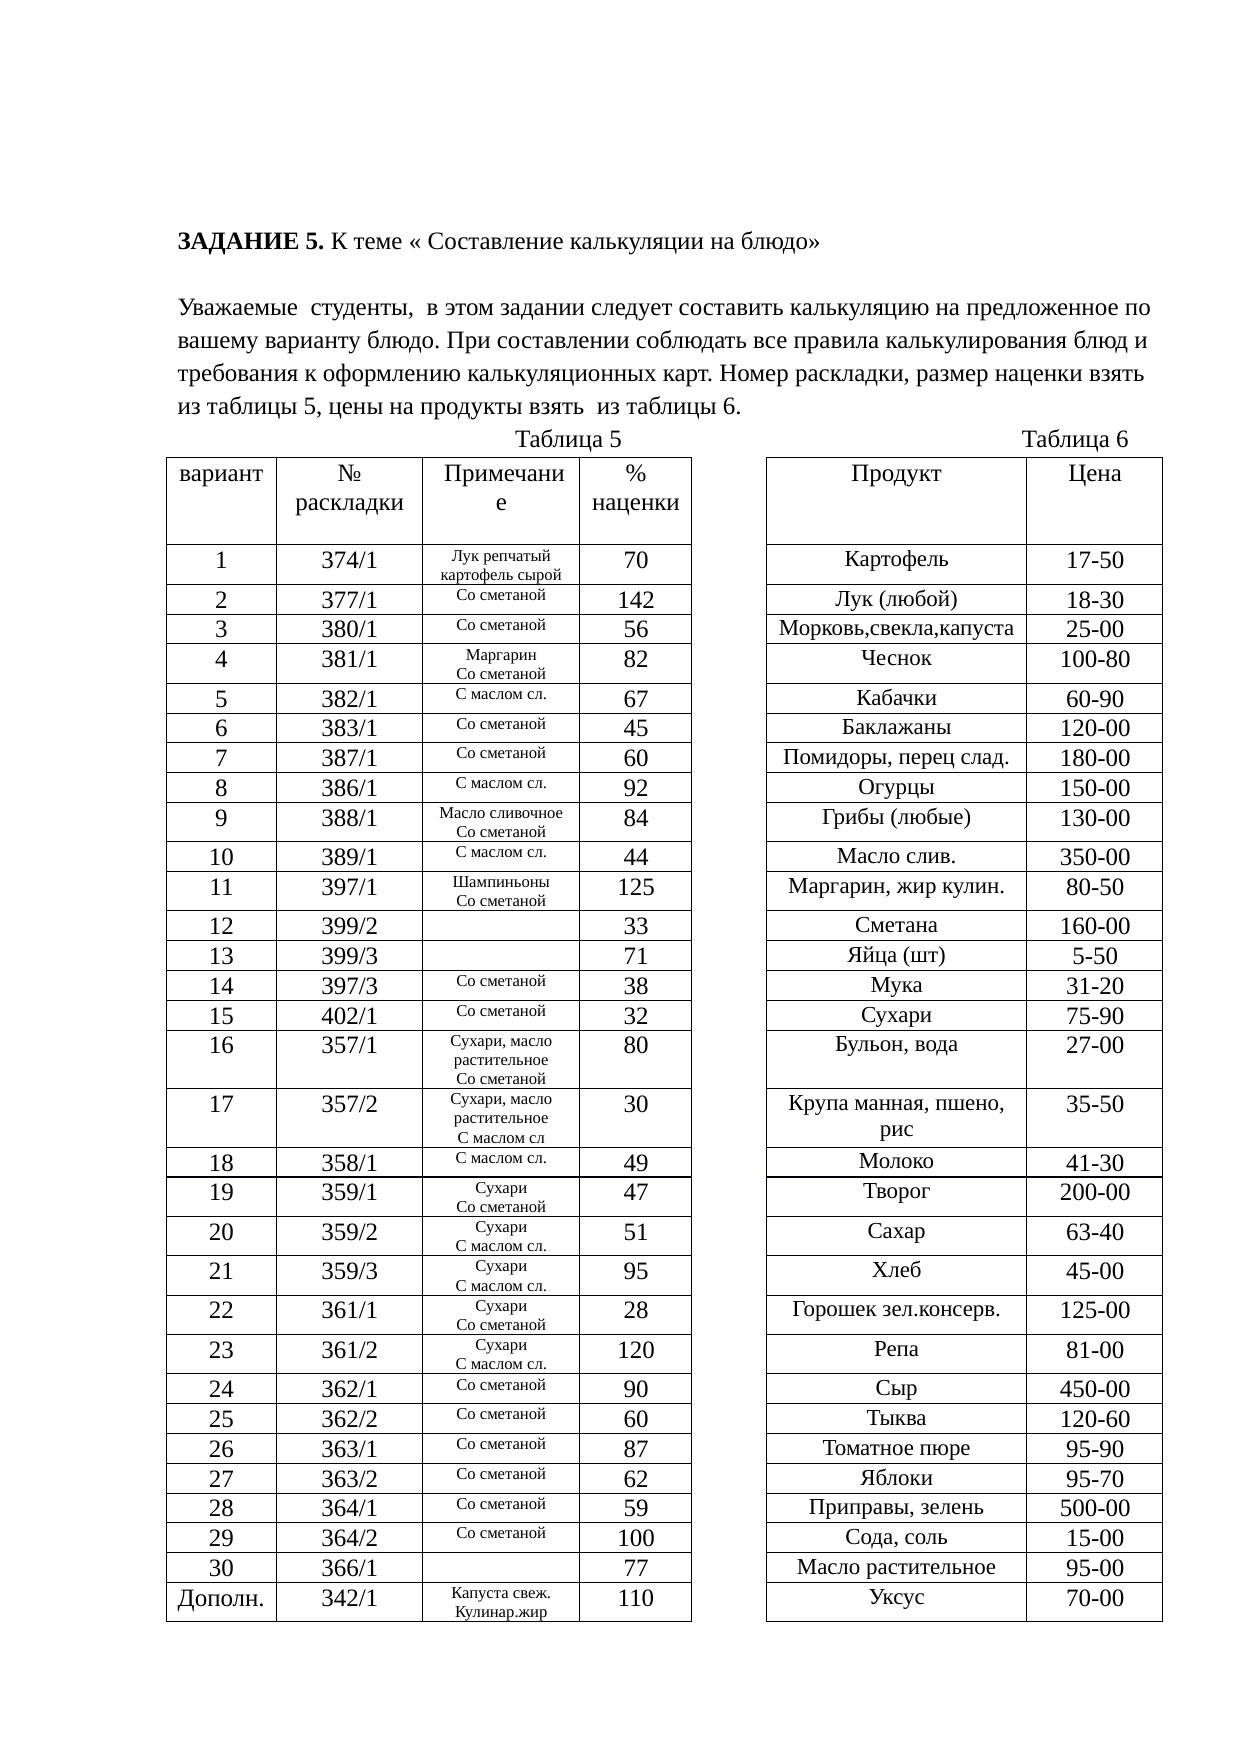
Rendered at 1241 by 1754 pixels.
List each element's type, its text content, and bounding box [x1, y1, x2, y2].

table_cell 51 [580, 1217, 691, 1255]
table_cell [692, 1216, 766, 1255]
table_cell 84 [580, 803, 691, 841]
table_cell Сухари Со сметаной [423, 1296, 579, 1334]
table_cell 11 [167, 872, 276, 910]
table_cell Сухари, масло растительное Со сметаной [423, 1031, 579, 1088]
table_cell 110 [580, 1583, 691, 1621]
table_cell 15 [167, 1001, 276, 1029]
table_cell Со сметаной [423, 1404, 579, 1433]
table_cell Грибы (любые) [767, 803, 1026, 841]
table_cell Сухари С маслом сл. [423, 1335, 579, 1373]
text ЗАДАНИЕ 5. К теме « Составление калькуляции на блюдо» [177, 226, 1152, 254]
table_cell [423, 941, 579, 970]
table_cell 399/2 [277, 911, 422, 940]
table_cell Со сметаной [423, 714, 579, 742]
table_cell 75-90 [1027, 1001, 1162, 1029]
table_cell [692, 643, 766, 683]
table_cell 382/1 [277, 684, 422, 712]
table_cell Со сметаной [423, 615, 579, 643]
table_cell Сухари Со сметаной [423, 1178, 579, 1216]
table_cell 363/2 [277, 1464, 422, 1492]
table_cell [692, 1176, 766, 1216]
table_cell Репа [767, 1335, 1026, 1373]
table_cell 361/2 [277, 1335, 422, 1373]
table_cell 49 [580, 1148, 691, 1176]
table_cell 26 [167, 1434, 276, 1463]
table_cell 27-00 [1027, 1031, 1162, 1088]
table_cell Горошек зел.консерв. [767, 1296, 1026, 1334]
table_cell Со сметаной [423, 1374, 579, 1403]
table_cell 342/1 [277, 1583, 422, 1621]
table_cell 56 [580, 615, 691, 643]
table_cell 95-90 [1027, 1434, 1162, 1463]
table_cell Творог [767, 1178, 1026, 1216]
table_cell [692, 1088, 766, 1147]
table_cell 14 [167, 971, 276, 1000]
table_cell [692, 1433, 766, 1463]
table_cell 402/1 [277, 1001, 422, 1029]
table_cell 2 [167, 585, 276, 613]
table_cell [692, 1552, 766, 1582]
table_cell 67 [580, 684, 691, 712]
table_header Цена [1027, 458, 1162, 544]
table_cell Сметана [767, 911, 1026, 940]
table_cell 6 [167, 714, 276, 742]
table_cell С маслом сл. [423, 1148, 579, 1176]
table_cell Бульон, вода [767, 1031, 1026, 1088]
table_cell Уксус [767, 1583, 1026, 1621]
table_cell 95-70 [1027, 1464, 1162, 1492]
table_cell [692, 544, 766, 584]
table_cell 71 [580, 941, 691, 970]
table_cell Молоко [767, 1148, 1026, 1176]
table_cell Со сметаной [423, 971, 579, 1000]
table_cell 377/1 [277, 585, 422, 613]
table_cell 25-00 [1027, 615, 1162, 643]
table_cell Баклажаны [767, 714, 1026, 742]
text Уважаемые студенты, в этом задании следует составить калькуляцию на предложенное по вашему варианту блюдо. При составлении соблюдать все правила калькулирования блюд и требования к оформлению калькуляционных карт. Номер раскладки, размер наценки взять из таблицы 5, цены на продукты взять из таблицы 6. [177, 292, 1152, 420]
table_cell 82 [580, 644, 691, 683]
table_cell 59 [580, 1494, 691, 1522]
table_cell Со сметаной [423, 1523, 579, 1552]
table_header Продукт [767, 458, 1026, 544]
table_cell 5 [167, 684, 276, 712]
table_cell 200-00 [1027, 1178, 1162, 1216]
table_cell 383/1 [277, 714, 422, 742]
table_cell Со сметаной [423, 585, 579, 613]
table_cell 500-00 [1027, 1494, 1162, 1522]
table_cell 120-60 [1027, 1404, 1162, 1433]
table_cell Крупа манная, пшено, рис [767, 1089, 1026, 1147]
table_cell Лук репчатый картофель сырой [423, 545, 579, 584]
table_cell 17 [167, 1089, 276, 1147]
table_cell 29 [167, 1523, 276, 1552]
table_cell 364/2 [277, 1523, 422, 1552]
table_cell 359/2 [277, 1217, 422, 1255]
table_cell [423, 1553, 579, 1582]
table_cell [692, 1582, 766, 1621]
table_cell 5-50 [1027, 941, 1162, 970]
table_cell 18-30 [1027, 585, 1162, 613]
table_cell [692, 1030, 766, 1088]
table_cell 90 [580, 1374, 691, 1403]
table_cell [692, 713, 766, 742]
table_cell 20 [167, 1217, 276, 1255]
table_cell 357/1 [277, 1031, 422, 1088]
table_cell Сухари С маслом сл. [423, 1256, 579, 1294]
table_cell [692, 940, 766, 970]
table_cell 60 [580, 743, 691, 772]
table_cell Со сметаной [423, 1464, 579, 1492]
table_cell Яблоки [767, 1464, 1026, 1492]
table_cell 350-00 [1027, 842, 1162, 871]
table_cell 359/3 [277, 1256, 422, 1294]
table_cell Сахар [767, 1217, 1026, 1255]
table_cell 63-40 [1027, 1217, 1162, 1255]
table_cell Чеснок [767, 644, 1026, 683]
table_cell [692, 1000, 766, 1029]
table_cell 60 [580, 1404, 691, 1433]
table_cell 100 [580, 1523, 691, 1552]
table_cell 44 [580, 842, 691, 871]
table_cell 8 [167, 773, 276, 802]
table_cell [692, 584, 766, 613]
table_cell Яйца (шт) [767, 941, 1026, 970]
table_cell 81-00 [1027, 1335, 1162, 1373]
table_cell Приправы, зелень [767, 1494, 1026, 1522]
table_cell [692, 802, 766, 841]
table_cell 130-00 [1027, 803, 1162, 841]
table_cell 180-00 [1027, 743, 1162, 772]
table_header № раскладки [277, 458, 422, 544]
table_cell 366/1 [277, 1553, 422, 1582]
table_cell Мука [767, 971, 1026, 1000]
table_cell 41-30 [1027, 1148, 1162, 1176]
table_cell 80-50 [1027, 872, 1162, 910]
table_cell 19 [167, 1178, 276, 1216]
table_cell 397/3 [277, 971, 422, 1000]
table_cell 362/1 [277, 1374, 422, 1403]
table_cell 45-00 [1027, 1256, 1162, 1294]
table_cell 30 [167, 1553, 276, 1582]
table_cell Масло слив. [767, 842, 1026, 871]
table_cell Со сметаной [423, 743, 579, 772]
table_cell 28 [580, 1296, 691, 1334]
table_cell 150-00 [1027, 773, 1162, 802]
table_cell Сыр [767, 1374, 1026, 1403]
table_cell С маслом сл. [423, 684, 579, 712]
table_cell [692, 910, 766, 940]
table_cell 125-00 [1027, 1296, 1162, 1334]
table_cell 125 [580, 872, 691, 910]
table_cell Дополн. [167, 1583, 276, 1621]
table_cell 362/2 [277, 1404, 422, 1433]
table_cell [692, 1403, 766, 1433]
table_cell 357/2 [277, 1089, 422, 1147]
table_cell Масло растительное [767, 1553, 1026, 1582]
table_cell 77 [580, 1553, 691, 1582]
table_cell Кабачки [767, 684, 1026, 712]
text Таблица 5 Таблица 6 [177, 424, 1152, 453]
table_cell Сухари [767, 1001, 1026, 1029]
table_cell 358/1 [277, 1148, 422, 1176]
table_cell 45 [580, 714, 691, 742]
table_cell С маслом сл. [423, 773, 579, 802]
table_cell 361/1 [277, 1296, 422, 1334]
table_cell Маргарин, жир кулин. [767, 872, 1026, 910]
table_cell 12 [167, 911, 276, 940]
table_cell 380/1 [277, 615, 422, 643]
table_cell 386/1 [277, 773, 422, 802]
table_cell 70-00 [1027, 1583, 1162, 1621]
table_cell 21 [167, 1256, 276, 1294]
table_cell 1 [167, 545, 276, 584]
table_cell 35-50 [1027, 1089, 1162, 1147]
table_cell 4 [167, 644, 276, 683]
table_cell 388/1 [277, 803, 422, 841]
table_cell [692, 683, 766, 712]
table_cell 364/1 [277, 1494, 422, 1522]
table_cell 160-00 [1027, 911, 1162, 940]
table_cell 95-00 [1027, 1553, 1162, 1582]
table_cell 38 [580, 971, 691, 1000]
table_cell Огурцы [767, 773, 1026, 802]
table_cell [692, 1255, 766, 1294]
table_cell 28 [167, 1494, 276, 1522]
table_cell Тыква [767, 1404, 1026, 1433]
table_cell Со сметаной [423, 1434, 579, 1463]
table_cell [692, 772, 766, 802]
table_cell 25 [167, 1404, 276, 1433]
table_cell 23 [167, 1335, 276, 1373]
table_cell 17-50 [1027, 545, 1162, 584]
table_cell [692, 1463, 766, 1492]
table_cell 142 [580, 585, 691, 613]
table_cell 359/1 [277, 1178, 422, 1216]
table_cell 389/1 [277, 842, 422, 871]
table_cell 363/1 [277, 1434, 422, 1463]
table_cell Со сметаной [423, 1494, 579, 1522]
table_cell 381/1 [277, 644, 422, 683]
table_cell 18 [167, 1148, 276, 1176]
table_cell С маслом сл. [423, 842, 579, 871]
table_cell Картофель [767, 545, 1026, 584]
table_cell 450-00 [1027, 1374, 1162, 1403]
table_cell Сухари, масло растительное С маслом сл [423, 1089, 579, 1147]
table_cell [692, 1373, 766, 1403]
table_cell 15-00 [1027, 1523, 1162, 1552]
table_cell 24 [167, 1374, 276, 1403]
table_cell [423, 911, 579, 940]
table_cell 31-20 [1027, 971, 1162, 1000]
table_cell Лук (любой) [767, 585, 1026, 613]
table_cell [692, 871, 766, 910]
table_cell 32 [580, 1001, 691, 1029]
table_cell [692, 1522, 766, 1552]
table_cell 13 [167, 941, 276, 970]
table_header вариант [167, 458, 276, 544]
table_cell Хлеб [767, 1256, 1026, 1294]
table_cell 397/1 [277, 872, 422, 910]
table_cell 387/1 [277, 743, 422, 772]
table_cell [692, 614, 766, 643]
table_cell 80 [580, 1031, 691, 1088]
table_cell Томатное пюре [767, 1434, 1026, 1463]
table_cell 374/1 [277, 545, 422, 584]
table_cell 87 [580, 1434, 691, 1463]
table_cell Масло сливочное Со сметаной [423, 803, 579, 841]
table_cell 27 [167, 1464, 276, 1492]
table_cell Сухари С маслом сл. [423, 1217, 579, 1255]
table_cell 10 [167, 842, 276, 871]
table_cell 120-00 [1027, 714, 1162, 742]
table_cell 92 [580, 773, 691, 802]
table_cell Шампиньоны Со сметаной [423, 872, 579, 910]
table_cell Со сметаной [423, 1001, 579, 1029]
table_cell 120 [580, 1335, 691, 1373]
table_cell 60-90 [1027, 684, 1162, 712]
table_cell 7 [167, 743, 276, 772]
table_cell Морковь,свекла,капуста [767, 615, 1026, 643]
table_cell Маргарин Со сметаной [423, 644, 579, 683]
table_cell 62 [580, 1464, 691, 1492]
table_cell [692, 1493, 766, 1522]
table_cell [692, 970, 766, 1000]
table_cell 33 [580, 911, 691, 940]
table_cell [692, 1334, 766, 1373]
table_cell 9 [167, 803, 276, 841]
table_cell 30 [580, 1089, 691, 1147]
table_cell [692, 1295, 766, 1334]
table_cell 70 [580, 545, 691, 584]
table_cell Капуста свеж. Кулинар.жир [423, 1583, 579, 1621]
table_cell [692, 742, 766, 772]
table_cell [692, 1147, 766, 1176]
table_cell 16 [167, 1031, 276, 1088]
table_header % наценки [580, 458, 691, 544]
table_cell [692, 841, 766, 871]
table_cell 22 [167, 1296, 276, 1334]
table_header Примечание [423, 458, 579, 544]
table_cell 95 [580, 1256, 691, 1294]
table_cell 3 [167, 615, 276, 643]
table_cell 47 [580, 1178, 691, 1216]
table_cell 399/3 [277, 941, 422, 970]
table_cell Сода, соль [767, 1523, 1026, 1552]
table_cell 100-80 [1027, 644, 1162, 683]
table_header [692, 457, 766, 544]
table_cell Помидоры, перец слад. [767, 743, 1026, 772]
